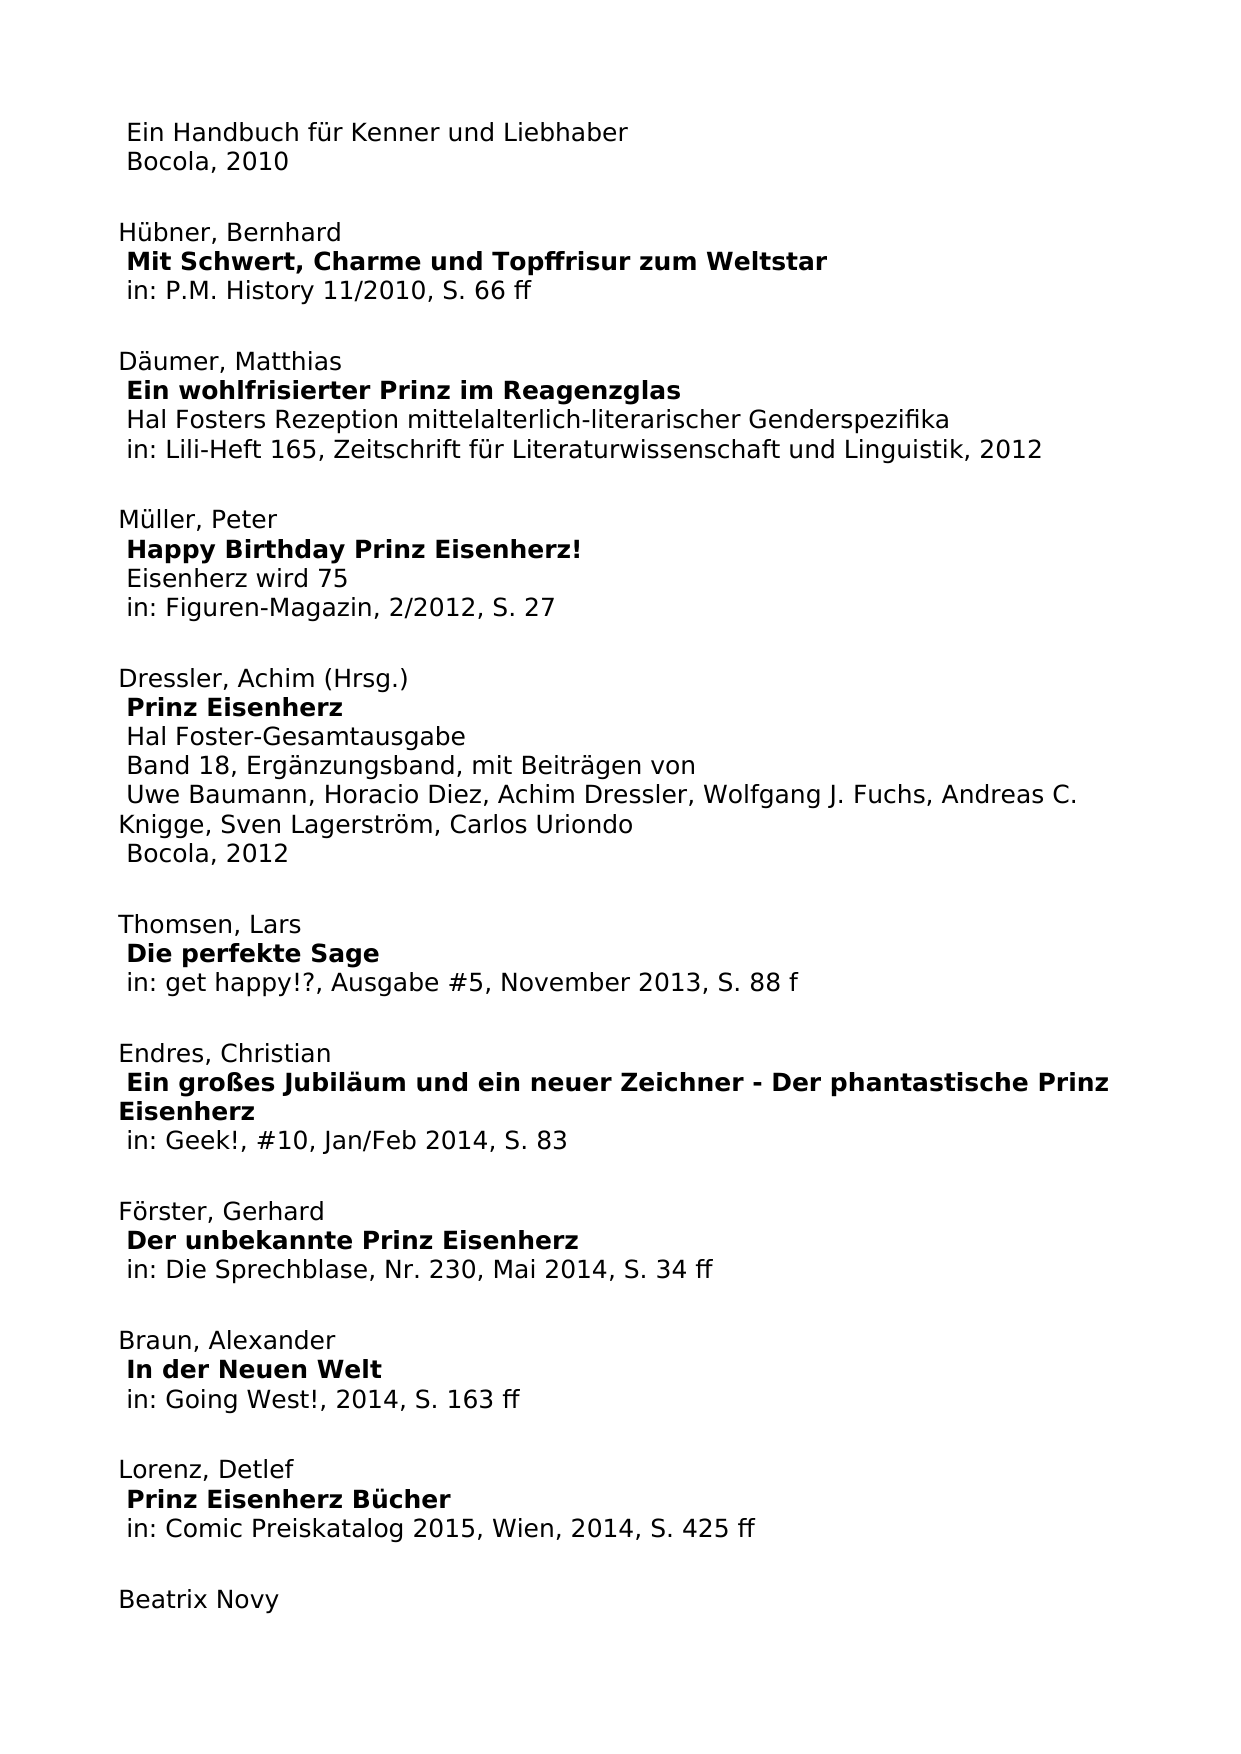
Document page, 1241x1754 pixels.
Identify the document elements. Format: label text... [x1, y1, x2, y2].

text Thomsen, Lars Die perfekte Sage in: get happy!?, Ausgabe #5, November 2013, S. 88 f [118, 910, 1122, 1026]
text Müller, Peter Happy Birthday Prinz Eisenherz! Eisenherz wird 75 in: Figuren-Magazin, 2/2012, S. 27 [118, 506, 1122, 651]
text Braun, Alexander In der Neuen Welt in: Going West!, 2014, S. 163 ff [118, 1326, 1122, 1443]
text Ein Handbuch für Kenner und Liebhaber Bocola, 2010 [118, 118, 1122, 206]
text Endres, Christian Ein großes Jubiläum und ein neuer Zeichner - Der phantastische Prinz Eisenherz in: Geek!, #10, Jan/Feb 2014, S. 83 [118, 1039, 1122, 1185]
text Hübner, Bernhard Mit Schwert, Charme und Topffrisur zum Weltstar in: P.M. History 11/2010, S. 66 ff [118, 218, 1122, 335]
text Dressler, Achim (Hrsg.) Prinz Eisenherz Hal Foster-Gesamtausgabe Band 18, Ergänzungsband, mit Beiträgen von Uwe Baumann, Horacio Diez, Achim Dressler, Wolfgang J. Fuchs, Andreas C. Knigge, Sven Lagerström, Carlos Uriondo Bocola, 2012 [118, 664, 1122, 897]
text Beatrix Novy [118, 1585, 1122, 1614]
text Förster, Gerhard Der unbekannte Prinz Eisenherz in: Die Sprechblase, Nr. 230, Mai 2014, S. 34 ff [118, 1197, 1122, 1314]
text Lorenz, Detlef Prinz Eisenherz Bücher in: Comic Preiskatalog 2015, Wien, 2014, S. 425 ff [118, 1456, 1122, 1572]
text Däumer, Matthias Ein wohlfrisierter Prinz im Reagenzglas Hal Fosters Rezeption mittelalterlich-literarischer Genderspezifika in: Lili-Heft 165, Zeitschrift für Literaturwissenschaft und Linguistik, 2012 [118, 347, 1122, 493]
